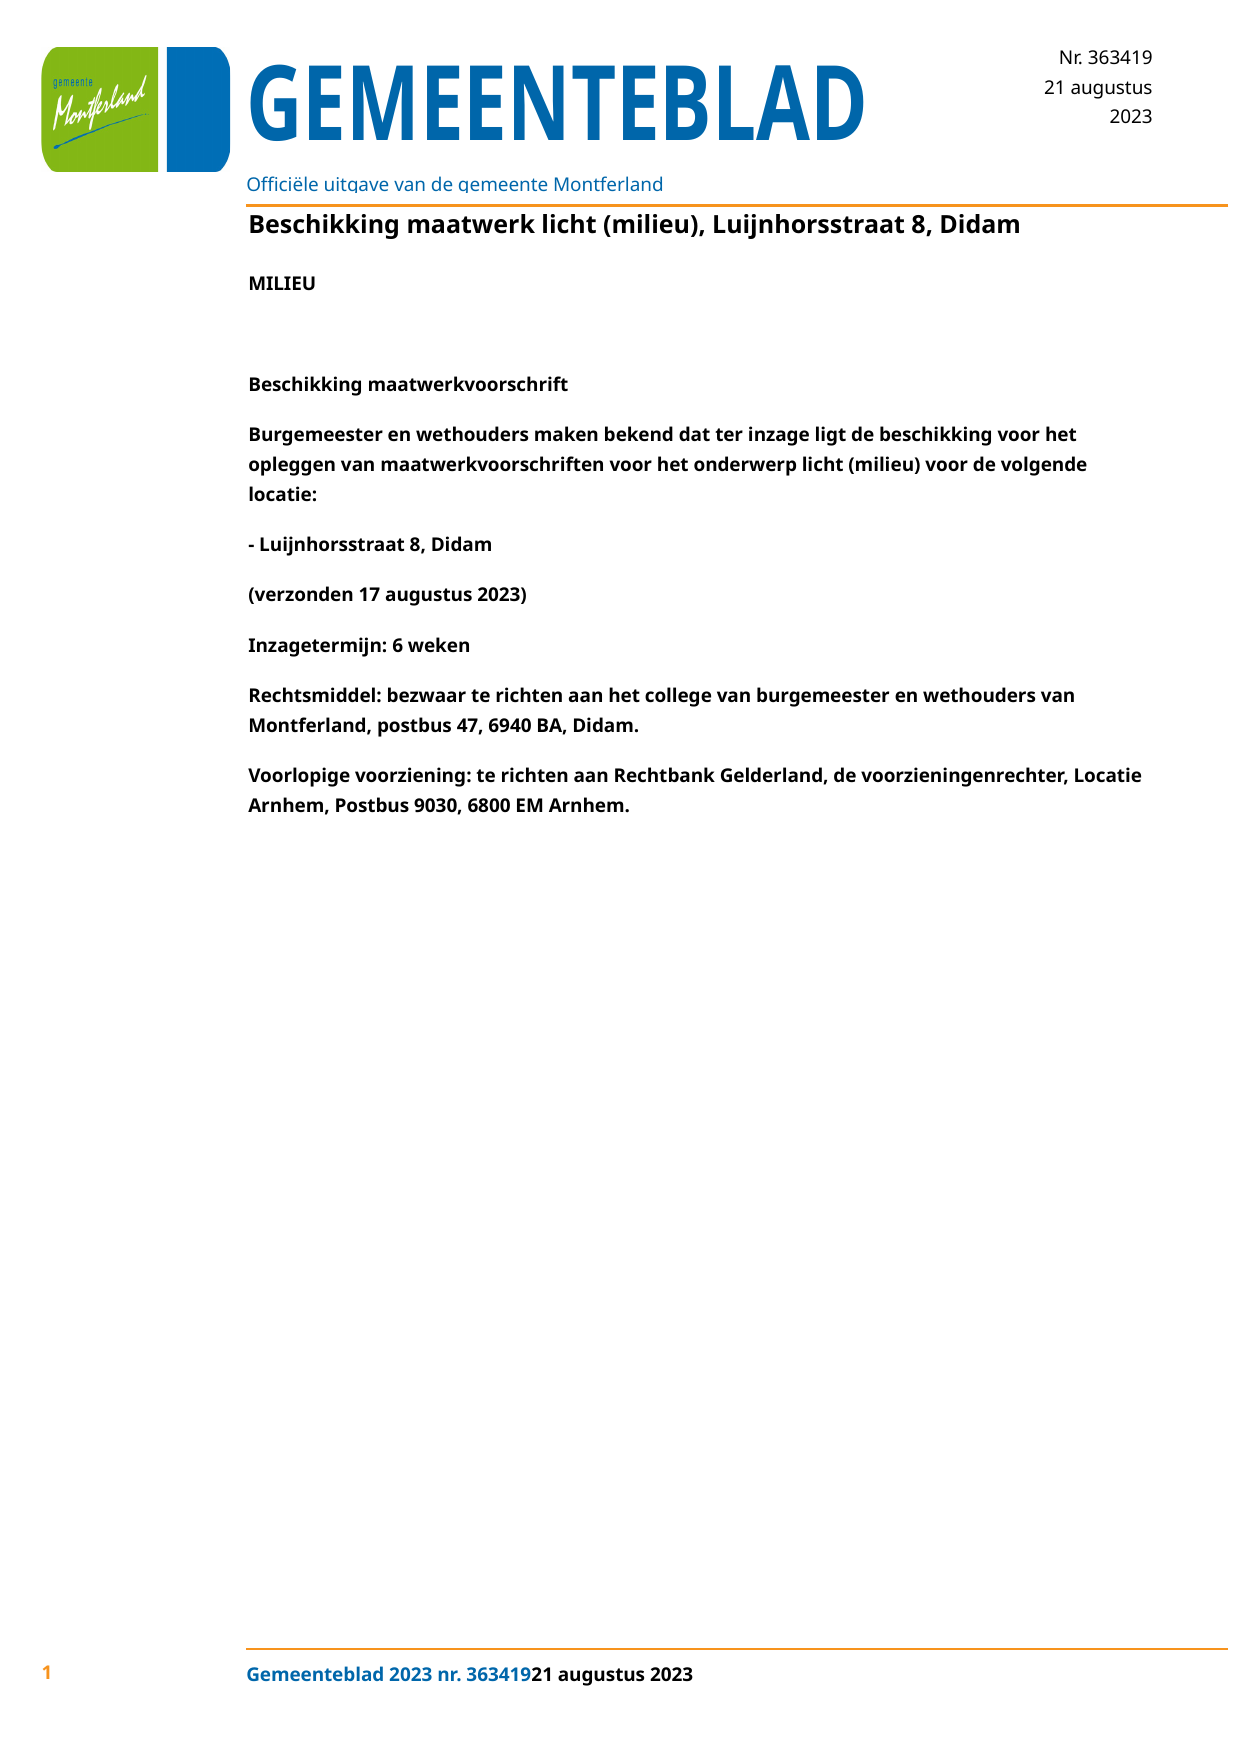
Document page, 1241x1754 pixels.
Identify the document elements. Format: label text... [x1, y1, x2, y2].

text Burgemeester en wethouders maken bekend dat ter inzage ligt de beschikking voor het opleggen van maatwerkvoorschriften voor het onderwerp licht (milieu) voor de volgende locatie: [248, 422, 1152, 506]
text (verzonden 17 augustus 2023) [248, 582, 1152, 607]
text Beschikking maatwerk licht (milieu), Luijnhorsstraat 8, Didam [248, 207, 1152, 241]
picture [41, 47, 231, 172]
text MILIEU [248, 270, 1152, 296]
text Beschikking maatwerkvoorschrift [248, 371, 1152, 397]
text Voorlopige voorziening: te richten aan Rechtbank Gelderland, de voorzieningenrechter, Locatie Arnhem, Postbus 9030, 6800 EM Arnhem. [248, 762, 1152, 818]
text Inzagetermijn: 6 weken [248, 632, 1152, 658]
text Rechtsmiddel: bezwaar te richten aan het college van burgemeester en wethouders van Montferland, postbus 47, 6940 BA, Didam. [248, 682, 1152, 738]
text - Luijnhorsstraat 8, Didam [248, 531, 1152, 557]
